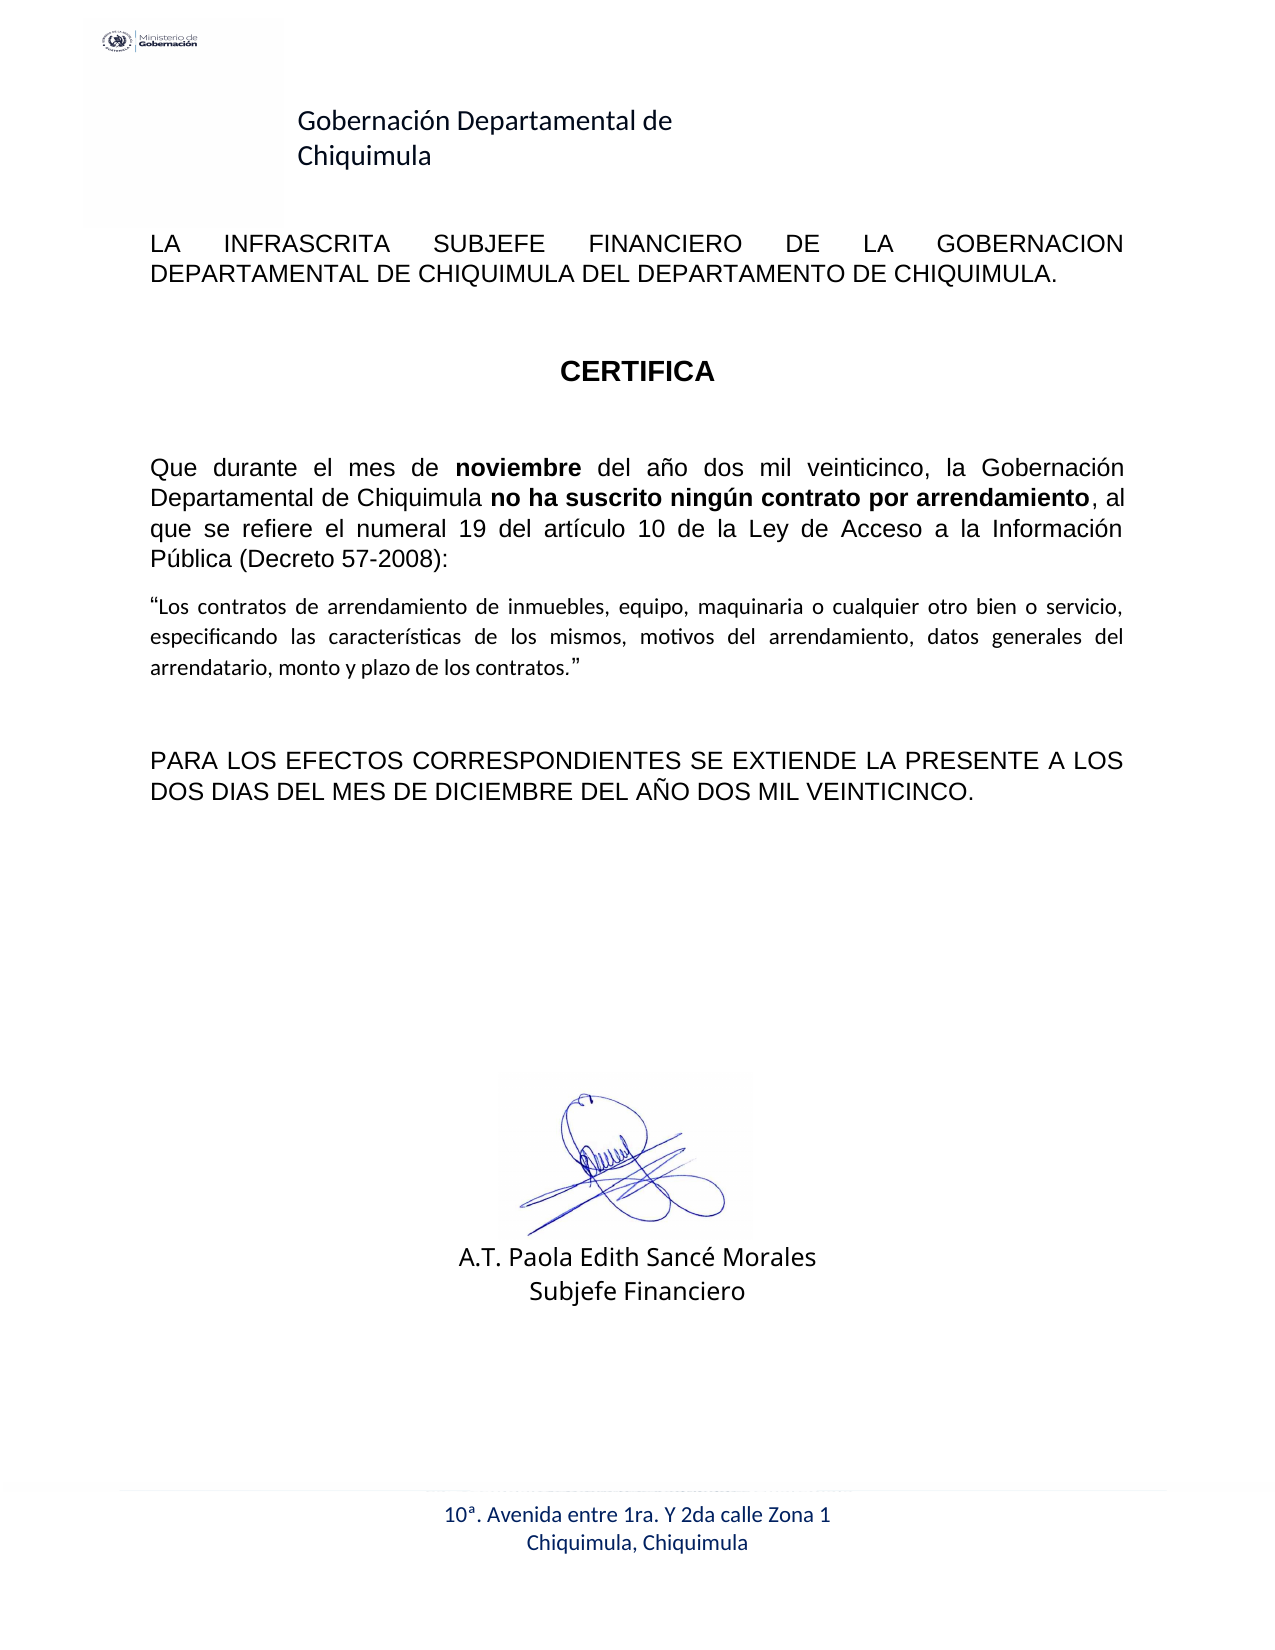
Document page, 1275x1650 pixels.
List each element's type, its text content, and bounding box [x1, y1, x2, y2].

text PARA LOS EFECTOS CORRESPONDIENTES SE EXTIENDE LA PRESENTE A LOS DOS DIAS DEL MES DE DICIEMBRE DEL AÑO DOS MIL VEINTICINCO. [150, 746, 1125, 806]
text Que durante el mes de noviembre del año dos mil veinticinco, la Gobernación Departamental de Chiquimula no ha suscrito ningún contrato por arrendamiento, al que se refiere el numeral 19 del artículo 10 de la Ley de Acceso a la Información Pública (Decreto 57-2008): [150, 453, 1125, 573]
text “Los contratos de arrendamiento de inmuebles, equipo, maquinaria o cualquier otro bien o servicio, especificando las características de los mismos, motivos del arrendamiento, datos generales del arrendatario, monto y plazo de los contratos.” [150, 591, 1125, 681]
text A.T. Paola Edith Sancé Morales [150, 1058, 1125, 1274]
text CERTIFICA [150, 354, 1125, 387]
text LA INFRASCRITA SUBJEFE FINANCIERO DE LA GOBERNACION DEPARTAMENTAL DE CHIQUIMULA DEL DEPARTAMENTO DE CHIQUIMULA. [150, 229, 1125, 288]
text Subjefe Financiero [150, 1274, 1125, 1308]
